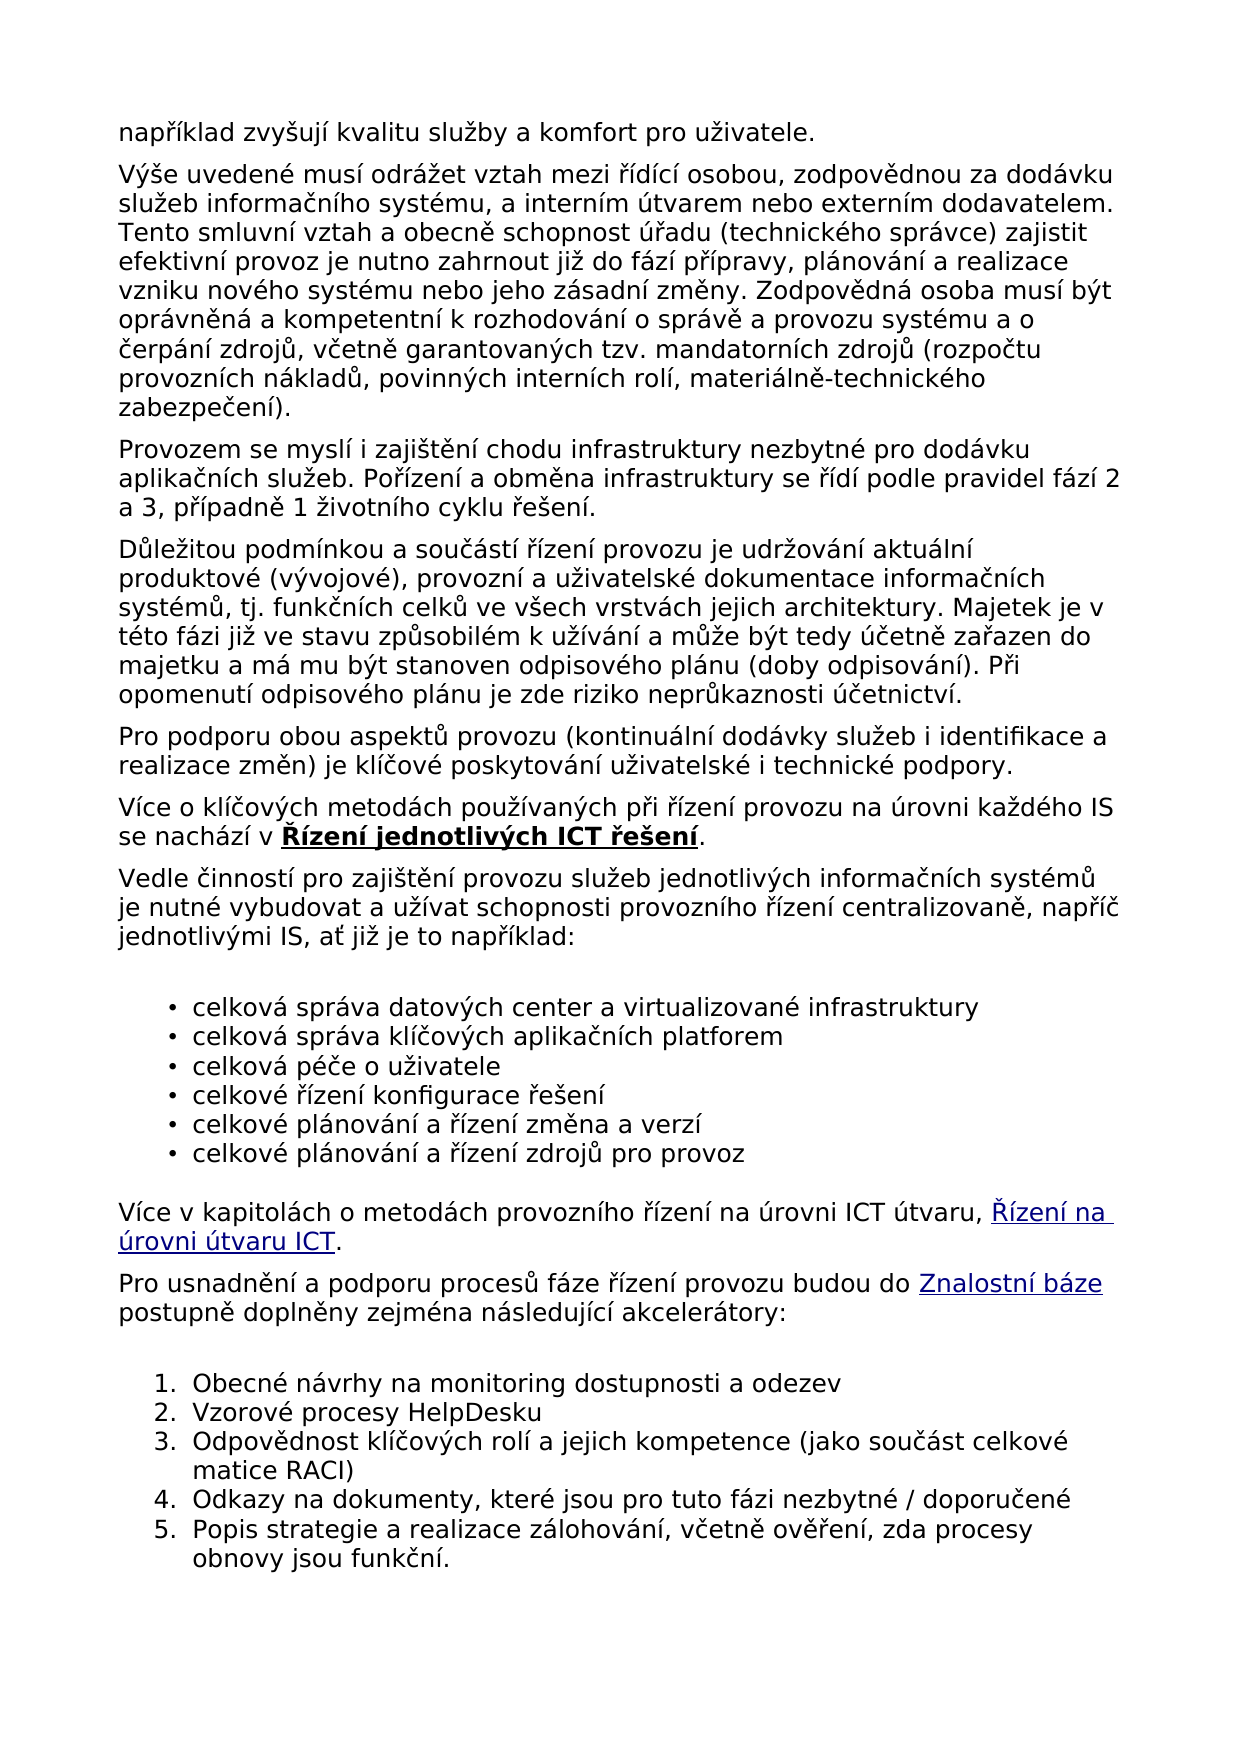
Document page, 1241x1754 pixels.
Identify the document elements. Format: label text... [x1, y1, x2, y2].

list celková péče o uživatele [177, 1052, 1122, 1081]
text Více v kapitolách o metodách provozního řízení na úrovni ICT útvaru, Řízení na úrovni útvaru ICT. [118, 1198, 1122, 1256]
text Provozem se myslí i zajištění chodu infrastruktury nezbytné pro dodávku aplikačních služeb. Pořízení a obměna infrastruktury se řídí podle pravidel fází 2 a 3, případně 1 životního cyklu řešení. [118, 435, 1122, 522]
list celková správa klíčových aplikačních platforem [177, 1023, 1122, 1052]
text Více o klíčových metodách používaných při řízení provozu na úrovni každého IS se nachází v Řízení jednotlivých ICT řešení. [118, 793, 1122, 851]
list Odpovědnost klíčových rolí a jejich kompetence (jako součást celkové matice RACI) [177, 1427, 1122, 1486]
list celkové plánování a řízení změna a verzí [177, 1110, 1122, 1139]
text Pro podporu obou aspektů provozu (kontinuální dodávky služeb i identifikace a realizace změn) je klíčové poskytování uživatelské i technické podpory. [118, 722, 1122, 781]
text Výše uvedené musí odrážet vztah mezi řídící osobou, zodpovědnou za dodávku služeb informačního systému, a interním útvarem nebo externím dodavatelem. Tento smluvní vztah a obecně schopnost úřadu (technického správce) zajistit efektivní provoz je nutno zahrnout již do fází přípravy, plánování a realizace vzniku nového systému nebo jeho zásadní změny. Zodpovědná osoba musí být oprávněná a kompetentní k rozhodování o správě a provozu systému a o čerpání zdrojů, včetně garantovaných tzv. mandatorních zdrojů (rozpočtu provozních nákladů, povinných interních rolí, materiálně-technického zabezpečení). [118, 160, 1122, 422]
text Pro usnadnění a podporu procesů fáze řízení provozu budou do Znalostní báze postupně doplněny zejména následující akcelerátory: [118, 1269, 1122, 1327]
list Vzorové procesy HelpDesku [177, 1398, 1122, 1427]
list Odkazy na dokumenty, které jsou pro tuto fázi nezbytné / doporučené [177, 1486, 1122, 1515]
list celková správa datových center a virtualizované infrastruktury [177, 993, 1122, 1023]
text Důležitou podmínkou a součástí řízení provozu je udržování aktuální produktové (vývojové), provozní a uživatelské dokumentace informačních systémů, tj. funkčních celků ve všech vrstvách jejich architektury. Majetek je v této fázi již ve stavu způsobilém k užívání a může být tedy účetně zařazen do majetku a má mu být stanoven odpisového plánu (doby odpisování). Při opomenutí odpisového plánu je zde riziko neprůkaznosti účetnictví. [118, 535, 1122, 710]
list celkové plánování a řízení zdrojů pro provoz [177, 1139, 1122, 1168]
text Vedle činností pro zajištění provozu služeb jednotlivých informačních systémů je nutné vybudovat a užívat schopnosti provozního řízení centralizovaně, napříč jednotlivými IS, ať již je to například: [118, 864, 1122, 951]
list celkové řízení konfigurace řešení [177, 1081, 1122, 1110]
list Obecné návrhy na monitoring dostupnosti a odezev [177, 1369, 1122, 1398]
list Popis strategie a realizace zálohování, včetně ověření, zda procesy obnovy jsou funkční. [177, 1515, 1122, 1573]
text například zvyšují kvalitu služby a komfort pro uživatele. [118, 118, 1122, 147]
